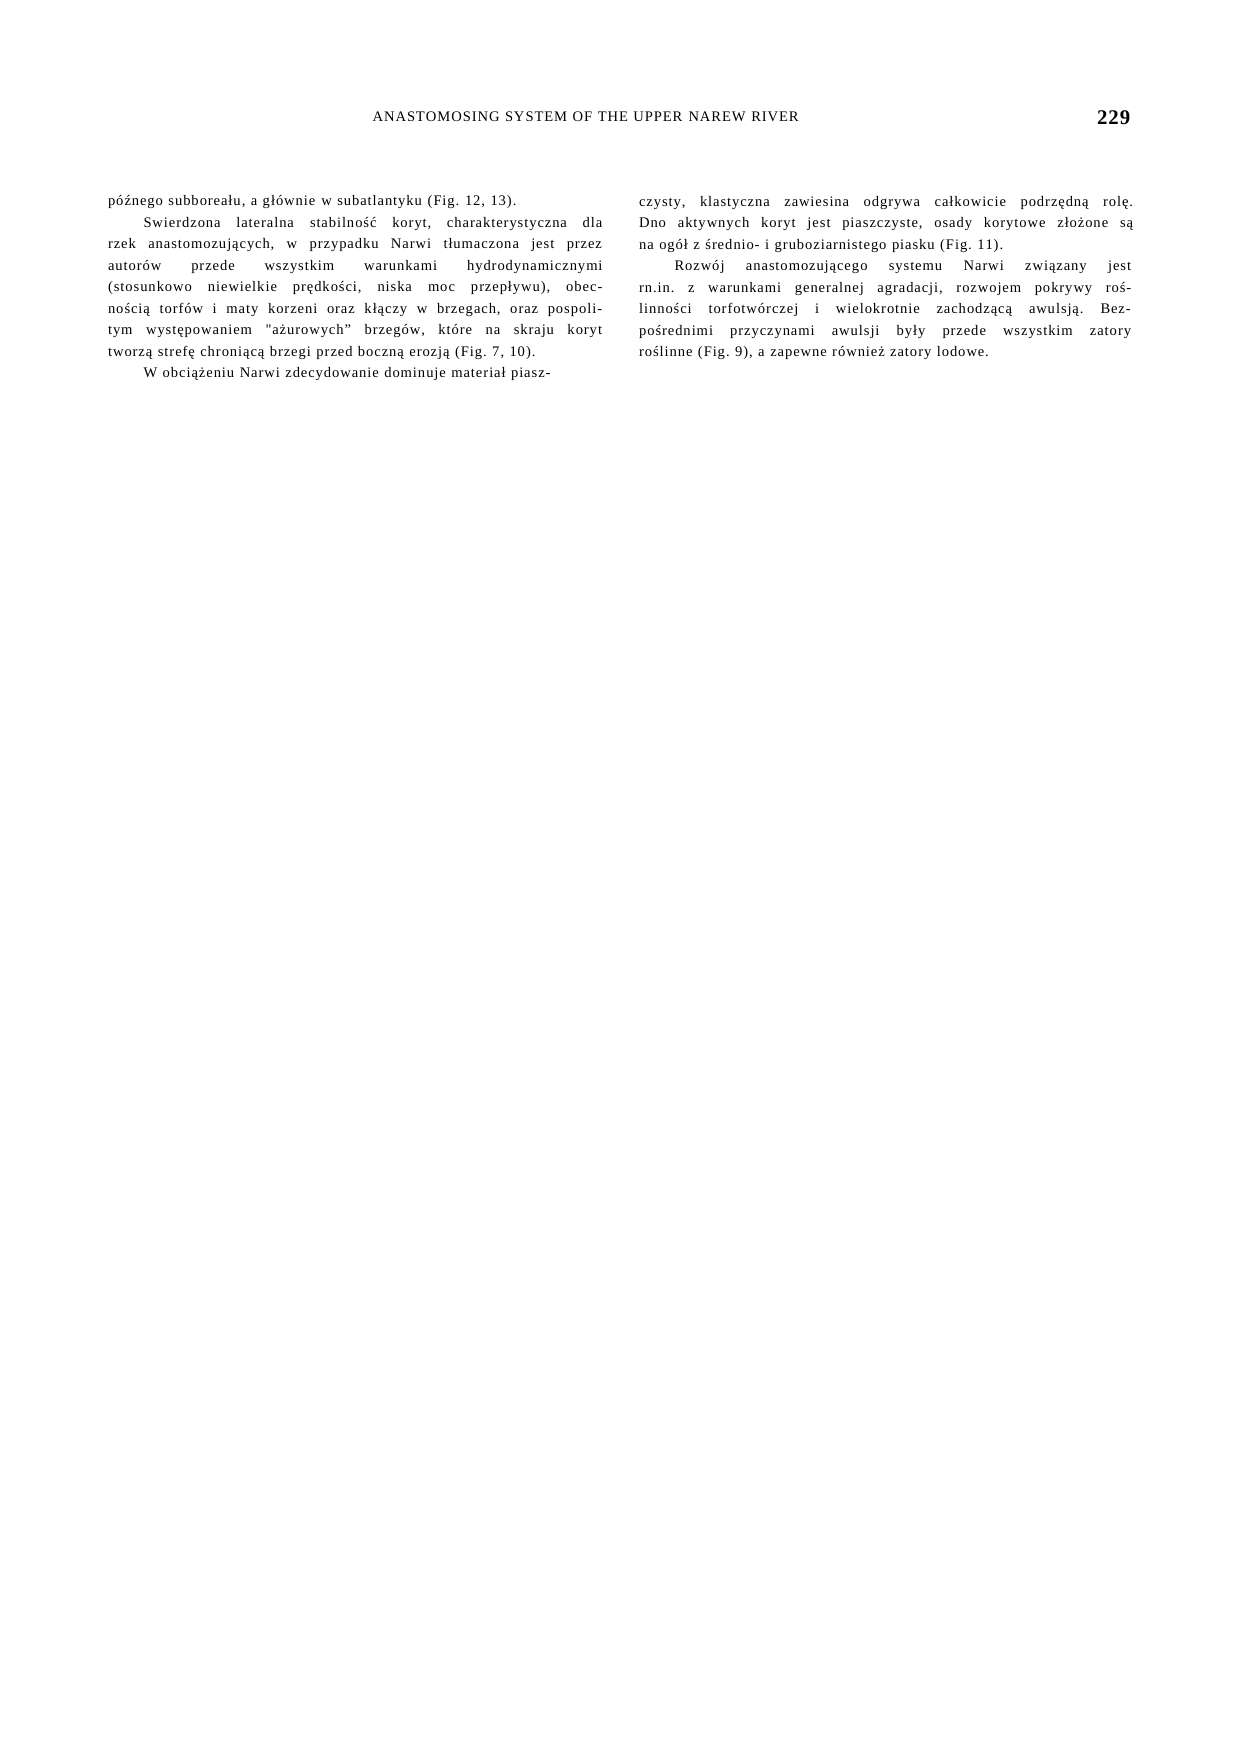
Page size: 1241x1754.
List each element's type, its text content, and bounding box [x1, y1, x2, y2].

text ANASTOMOSING SYSTEM OF THE UPPER NAREW RIVER [372, 109, 798, 124]
text 229 [1097, 108, 1130, 129]
text W obciążeniu Narwi zdecydowanie dominuje materiał piasz- [108, 360, 604, 382]
text czysty, klastyczna zawiesina odgrywa całkowicie podrzędną rolę. Dno aktywnych koryt jest piaszczyste, osady korytowe złożone są na ogół z średnio- i gruboziarnistego piasku (Fig. 11). [639, 189, 1135, 253]
text późnego subboreału, a głównie w subatlantyku (Fig. 12, 13). [108, 189, 604, 210]
text Swierdzona lateralna stabilność koryt, charakterystyczna dla rzek anastomozujących, w przypadku Narwi tłumaczona jest przez autorów przede wszystkim warunkami hydrodynamicznymi (stosunkowo niewielkie prędkości, niska moc przepływu), obec- nością torfów i maty korzeni oraz kłączy w brzegach, oraz pospoli- tym występowaniem "ażurowych” brzegów, które na skraju koryt tworzą strefę chroniącą brzegi przed boczną erozją (Fig. 7, 10). [108, 210, 604, 360]
text Rozwój anastomozującego systemu Narwi związany jest rn.in. z warunkami generalnej agradacji, rozwojem pokrywy roś- linności torfotwórczej i wielokrotnie zachodzącą awulsją. Bez- pośrednimi przyczynami awulsji były przede wszystkim zatory roślinne (Fig. 9), a zapewne również zatory lodowe. [639, 253, 1133, 361]
